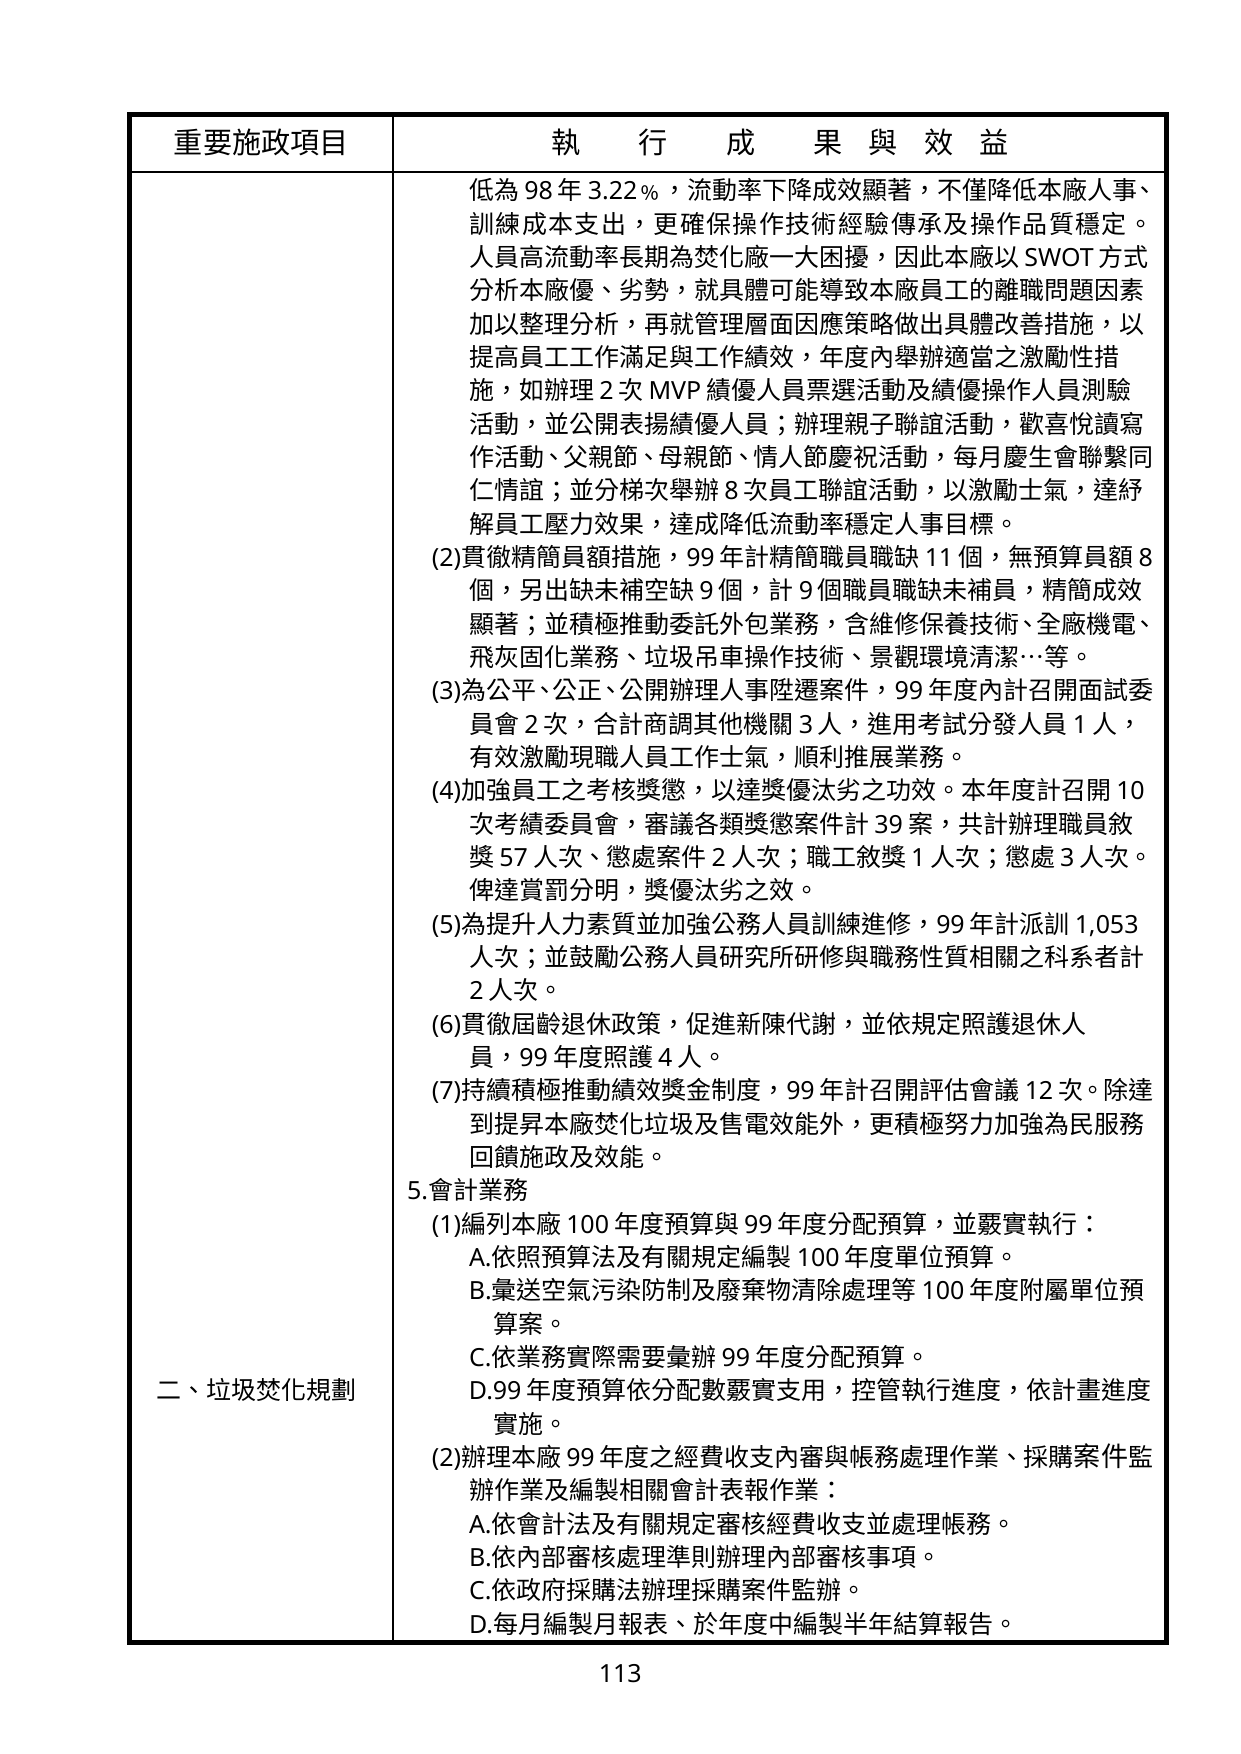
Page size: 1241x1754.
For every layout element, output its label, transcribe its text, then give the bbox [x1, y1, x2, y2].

table_header 重要施政項目 [132, 117, 392, 171]
table_cell 低為98年3.22﹪，流動率下降成效顯著，不僅降低本廠人事、訓練成本支出，更確保操作技術經驗傳承及操作品質穩定。 人員高流動率長期為焚化廠一大困擾，因此本廠以SWOT方式分析本廠優、劣勢，就具體可能導致本廠員工的離職問題因素加以整理分析，再就管理層面因應策略做出具體改善措施，以提高員工工作滿足與工作績效，年度內舉辦適當之激勵性措施，如辦理2次MVP績優人員票選活動及績優操作人員測驗活動，並公開表揚績優人員；辦理親子聯誼活動，歡喜悅讀寫作活動、父親節、母親節、情人節慶祝活動，每月慶生會聯繫同仁情誼；並分梯次舉辦8次員工聯誼活動，以激勵士氣，達紓解員工壓力效果，達成降低流動率穩定人事目標。 (2)貫徹精簡員額措施，99年計精簡職員職缺11個，無預算員額8個，另出缺未補空缺9個，計9個職員職缺未補員，精簡成效顯著；並積極推動委託外包業務，含維修保養技術、全廠機電、飛灰固化業務、垃圾吊車操作技術、景觀環境清潔…等。 (3)為公平、公正、公開辦理人事陞遷案件，99年度內計召開面試委員會2次，合計商調其他機關3人，進用考試分發人員1人，有效激勵現職人員工作士氣，順利推展業務。 (4)加強員工之考核獎懲，以達獎優汰劣之功效。本年度計召開10次考績委員會，審議各類獎懲案件計39案，共計辦理職員敘獎57人次、懲處案件2人次；職工敘獎1人次；懲處3人次。俾達賞罰分明，獎優汰劣之效。 (5)為提升人力素質並加強公務人員訓練進修，99年計派訓1,053人次；並鼓勵公務人員研究所研修與職務性質相關之科系者計2人次。 (6)貫徹屆齡退休政策，促進新陳代謝，並依規定照護退休人員，99年度照護4人。 (7)持續積極推動績效獎金制度，99年計召開評估會議12次。除達到提昇本廠焚化垃圾及售電效能外，更積極努力加強為民服務回饋施政及效能。 5.會計業務 (1)編列本廠100年度預算與99年度分配預算，並覈實執行： A.依照預算法及有關規定編製100年度單位預算。 B.彙送空氣污染防制及廢棄物清除處理等100年度附屬單位預算案。 C.依業務實際需要彙辦99年度分配預算。 D.99年度預算依分配數覈實支用，控管執行進度，依計畫進度實施。 (2)辦理本廠99年度之經費收支內審與帳務處理作業、採購案件監辦作業及編製相關會計表報作業： A.依會計法及有關規定審核經費收支並處理帳務。 B.依內部審核處理準則辦理內部審核事項。 C.依政府採購法辦理採購案件監辦。 D.每月編製月報表、於年度中編製半年結算報告。 [394, 173, 1164, 1640]
table_cell 二、垃圾焚化規劃 [132, 173, 392, 1640]
table_header 執 行 成 果 與 效 益 [394, 117, 1164, 171]
